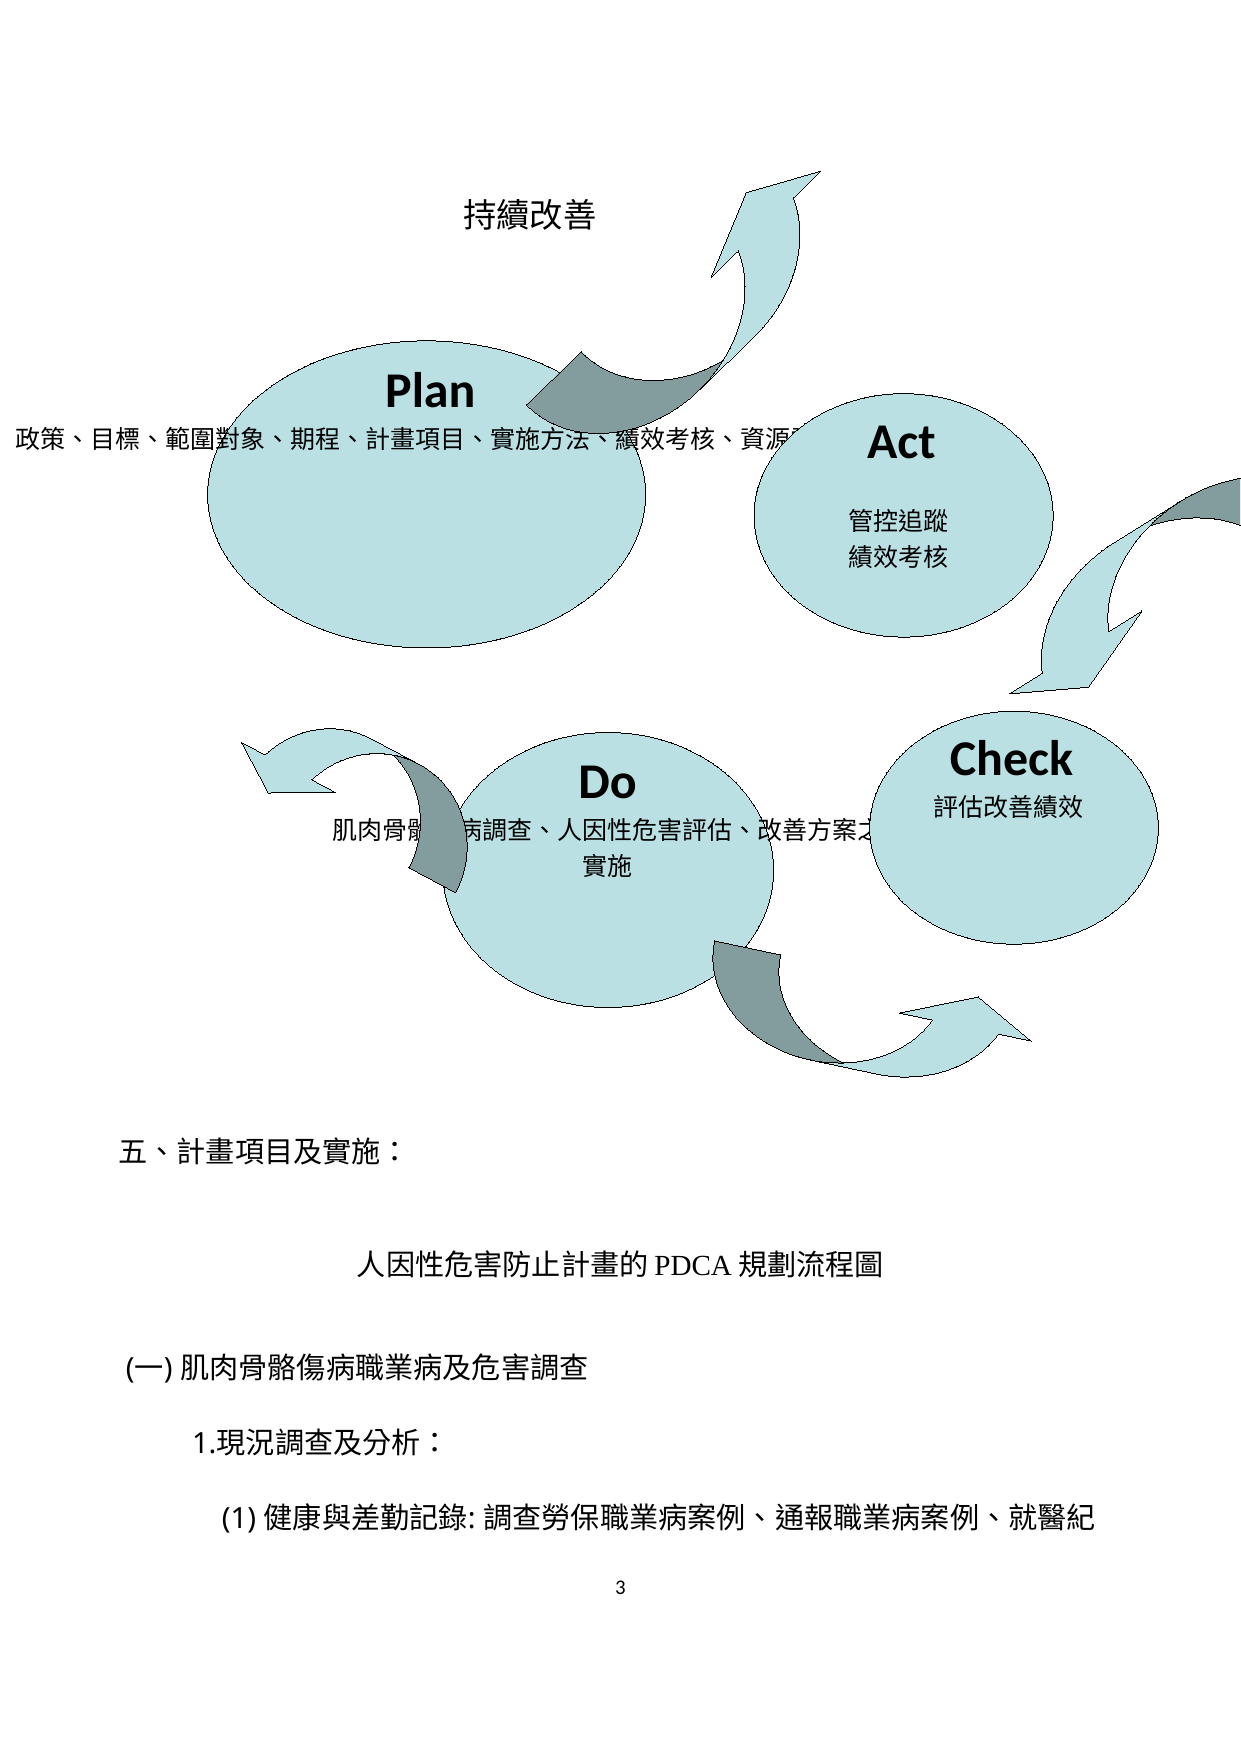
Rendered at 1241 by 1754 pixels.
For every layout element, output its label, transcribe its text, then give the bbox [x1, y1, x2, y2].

text 人因性危害防止計畫的PDCA規劃流程圖 [118, 1218, 1122, 1293]
text (1) 健康與差勤記錄: 調查勞保職業病案例、通報職業病案例、就醫紀 [222, 1473, 1122, 1548]
text 持續改善 [463, 189, 600, 237]
text (一) 肌肉骨骼傷病職業病及危害調查 [118, 1323, 1122, 1398]
text 1.現況調查及分析： [118, 1398, 1122, 1473]
text 五、計畫項目及實施： [118, 168, 1122, 1181]
